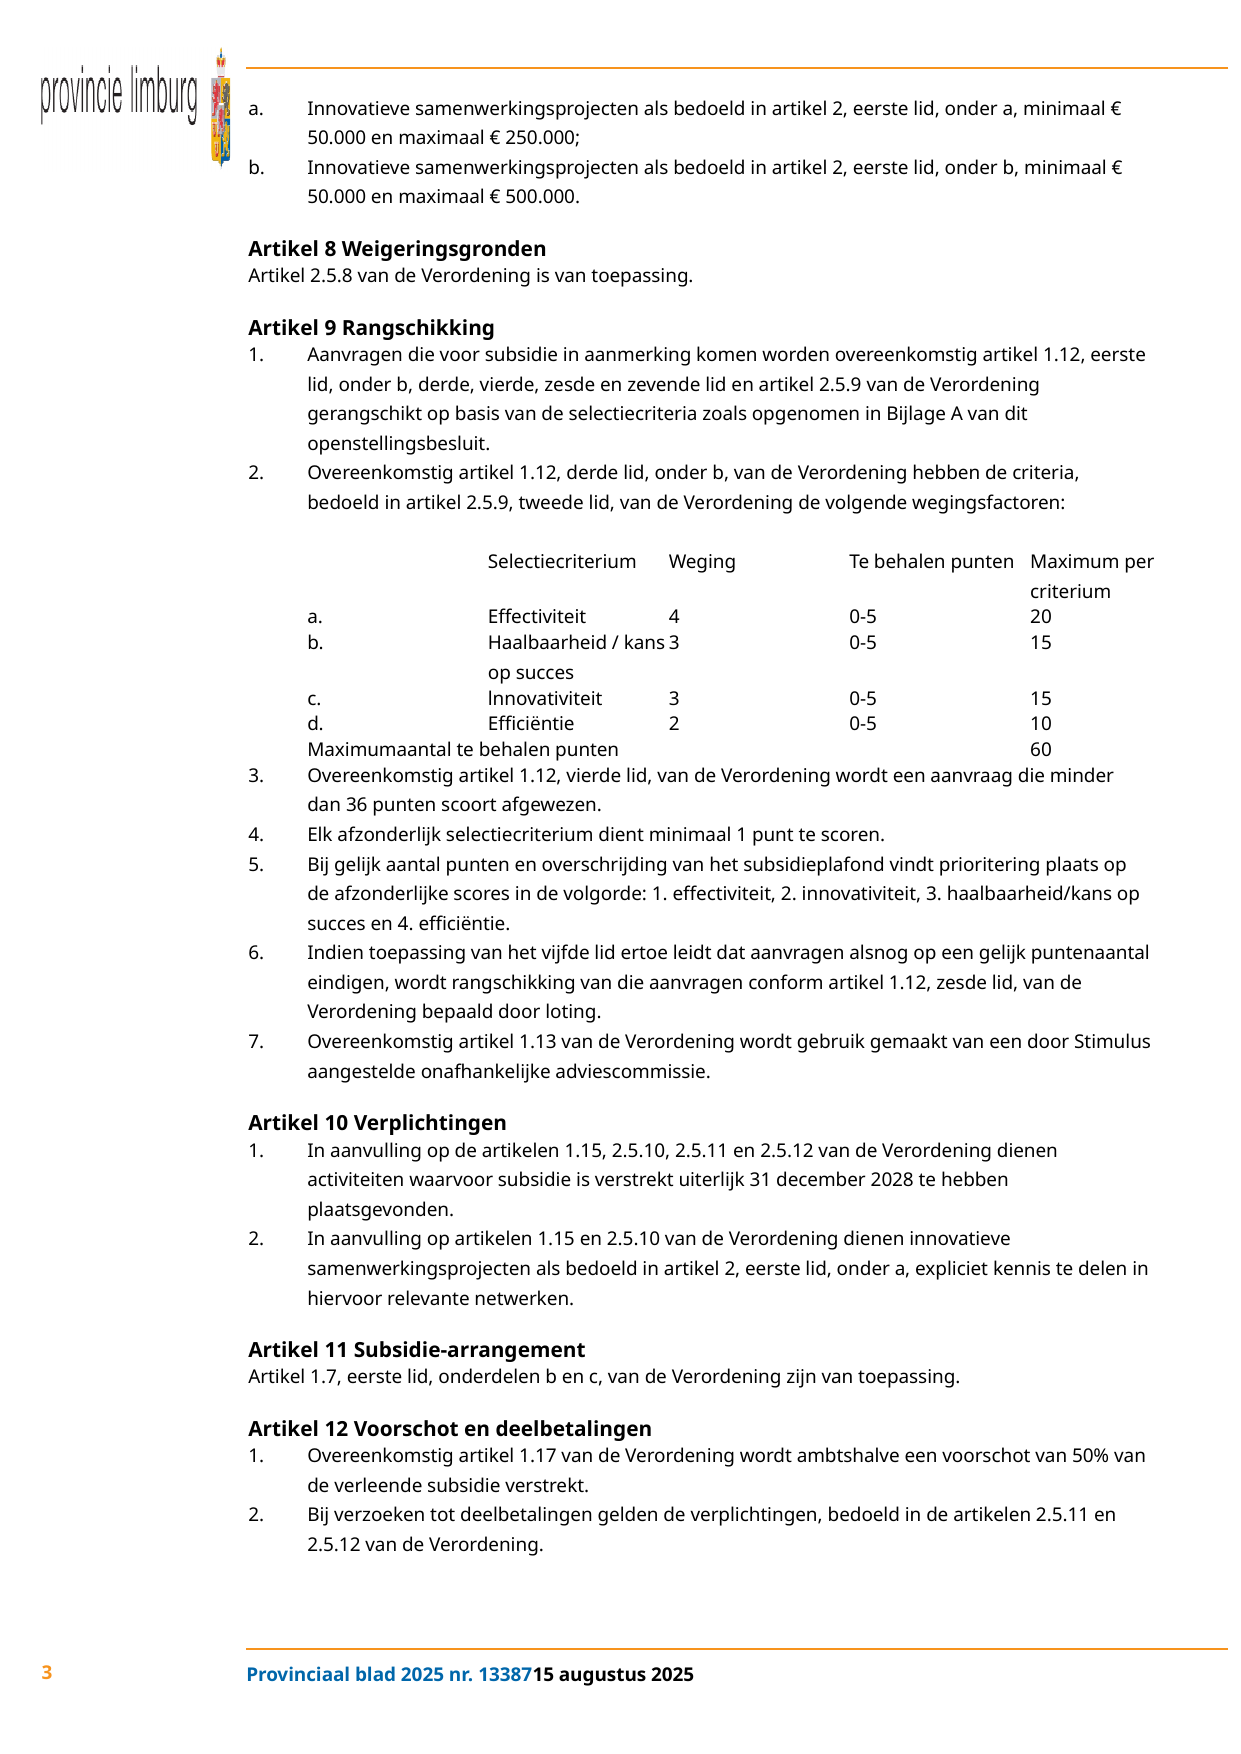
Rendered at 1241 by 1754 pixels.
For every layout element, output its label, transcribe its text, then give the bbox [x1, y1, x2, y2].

table_cell 0-5 [849, 604, 1030, 629]
list Overeenkomstig artikel 1.12, vierde lid, van de Verordening wordt een aanvraag die minder dan 36 punten scoort afgewezen. [248, 762, 1152, 817]
table_header [307, 549, 488, 604]
table_cell 10 [1030, 711, 1211, 736]
table_cell 60 [1030, 736, 1211, 762]
text Artikel 12 Voorschot en deelbetalingen [248, 1414, 1152, 1442]
list In aanvulling op artikelen 1.15 en 2.5.10 van de Verordening dienen innovatieve samenwerkingsprojecten als bedoeld in artikel 2, eerste lid, onder a, expliciet kennis te delen in hiervoor relevante netwerken. [248, 1226, 1152, 1310]
table_header Maximum per criterium [1030, 549, 1211, 604]
table_cell 15 [1030, 630, 1211, 685]
table_cell 3 [669, 685, 849, 711]
table_cell 20 [1030, 604, 1211, 629]
table_cell 0-5 [849, 711, 1030, 736]
text Artikel 2.5.8 van de Verordening is van toepassing. [248, 262, 1152, 288]
table_cell b. [307, 630, 488, 685]
text Artikel 1.7, eerste lid, onderdelen b en c, van de Verordening zijn van toepassing. [248, 1363, 1152, 1389]
table_cell 4 [669, 604, 849, 629]
table_header Weging [669, 549, 849, 604]
table_cell 0-5 [849, 630, 1030, 685]
table_cell 2 [669, 711, 849, 736]
list Bij gelijk aantal punten en overschrijding van het subsidieplafond vindt prioritering plaats op de afzonderlijke scores in de volgorde: 1. effectiviteit, 2. innovativiteit, 3. haalbaarheid/kans op succes en 4. efficiëntie. [248, 851, 1152, 936]
list Bij verzoeken tot deelbetalingen gelden de verplichtingen, bedoeld in de artikelen 2.5.11 en 2.5.12 van de Verordening. [248, 1502, 1152, 1557]
table_header Te behalen punten [849, 549, 1030, 604]
list In aanvulling op de artikelen 1.15, 2.5.10, 2.5.11 en 2.5.12 van de Verordening dienen activiteiten waarvoor subsidie is verstrekt uiterlijk 31 december 2028 te hebben plaatsgevonden. [248, 1137, 1152, 1222]
list Aanvragen die voor subsidie in aanmerking komen worden overeenkomstig artikel 1.12, eerste lid, onder b, derde, vierde, zesde en zevende lid en artikel 2.5.9 van de Verordening gerangschikt op basis van de selectiecriteria zoals opgenomen in Bijlage A van dit openstellingsbesluit. [248, 341, 1152, 456]
list Overeenkomstig artikel 1.13 van de Verordening wordt gebruik gemaakt van een door Stimulus aangestelde onafhankelijke adviescommissie. [248, 1028, 1152, 1084]
table_cell Effectiviteit [488, 604, 668, 629]
table_cell 3 [669, 630, 849, 685]
text Artikel 10 Verplichtingen [248, 1108, 1152, 1137]
list Innovatieve samenwerkingsprojecten als bedoeld in artikel 2, eerste lid, onder a, minimaal € 50.000 en maximaal € 250.000; [248, 95, 1152, 150]
table_cell Efficiëntie [488, 711, 668, 736]
table_cell Maximumaantal te behalen punten [307, 736, 1030, 762]
text Artikel 11 Subsidie-arrangement [248, 1335, 1152, 1363]
list Innovatieve samenwerkingsprojecten als bedoeld in artikel 2, eerste lid, onder b, minimaal € 50.000 en maximaal € 500.000. [248, 154, 1152, 209]
text Artikel 9 Rangschikking [248, 313, 1152, 341]
picture [41, 47, 231, 172]
table_cell d. [307, 711, 488, 736]
table_cell 0-5 [849, 685, 1030, 711]
list Overeenkomstig artikel 1.17 van de Verordening wordt ambtshalve een voorschot van 50% van de verleende subsidie verstrekt. [248, 1442, 1152, 1498]
table_cell lnnovativiteit [488, 685, 668, 711]
list Elk afzonderlijk selectiecriterium dient minimaal 1 punt te scoren. [248, 821, 1152, 847]
table_cell Haalbaarheid / kans op succes [488, 630, 668, 685]
list Overeenkomstig artikel 1.12, derde lid, onder b, van de Verordening hebben de criteria, bedoeld in artikel 2.5.9, tweede lid, van de Verordening de volgende wegingsfactoren: [248, 459, 1152, 515]
table_cell 15 [1030, 685, 1211, 711]
table_cell c. [307, 685, 488, 711]
list Indien toepassing van het vijfde lid ertoe leidt dat aanvragen alsnog op een gelijk puntenaantal eindigen, wordt rangschikking van die aanvragen conform artikel 1.12, zesde lid, van de Verordening bepaald door loting. [248, 939, 1152, 1024]
table_cell a. [307, 604, 488, 629]
table_header Selectiecriterium [488, 549, 668, 604]
text Artikel 8 Weigeringsgronden [248, 234, 1152, 262]
